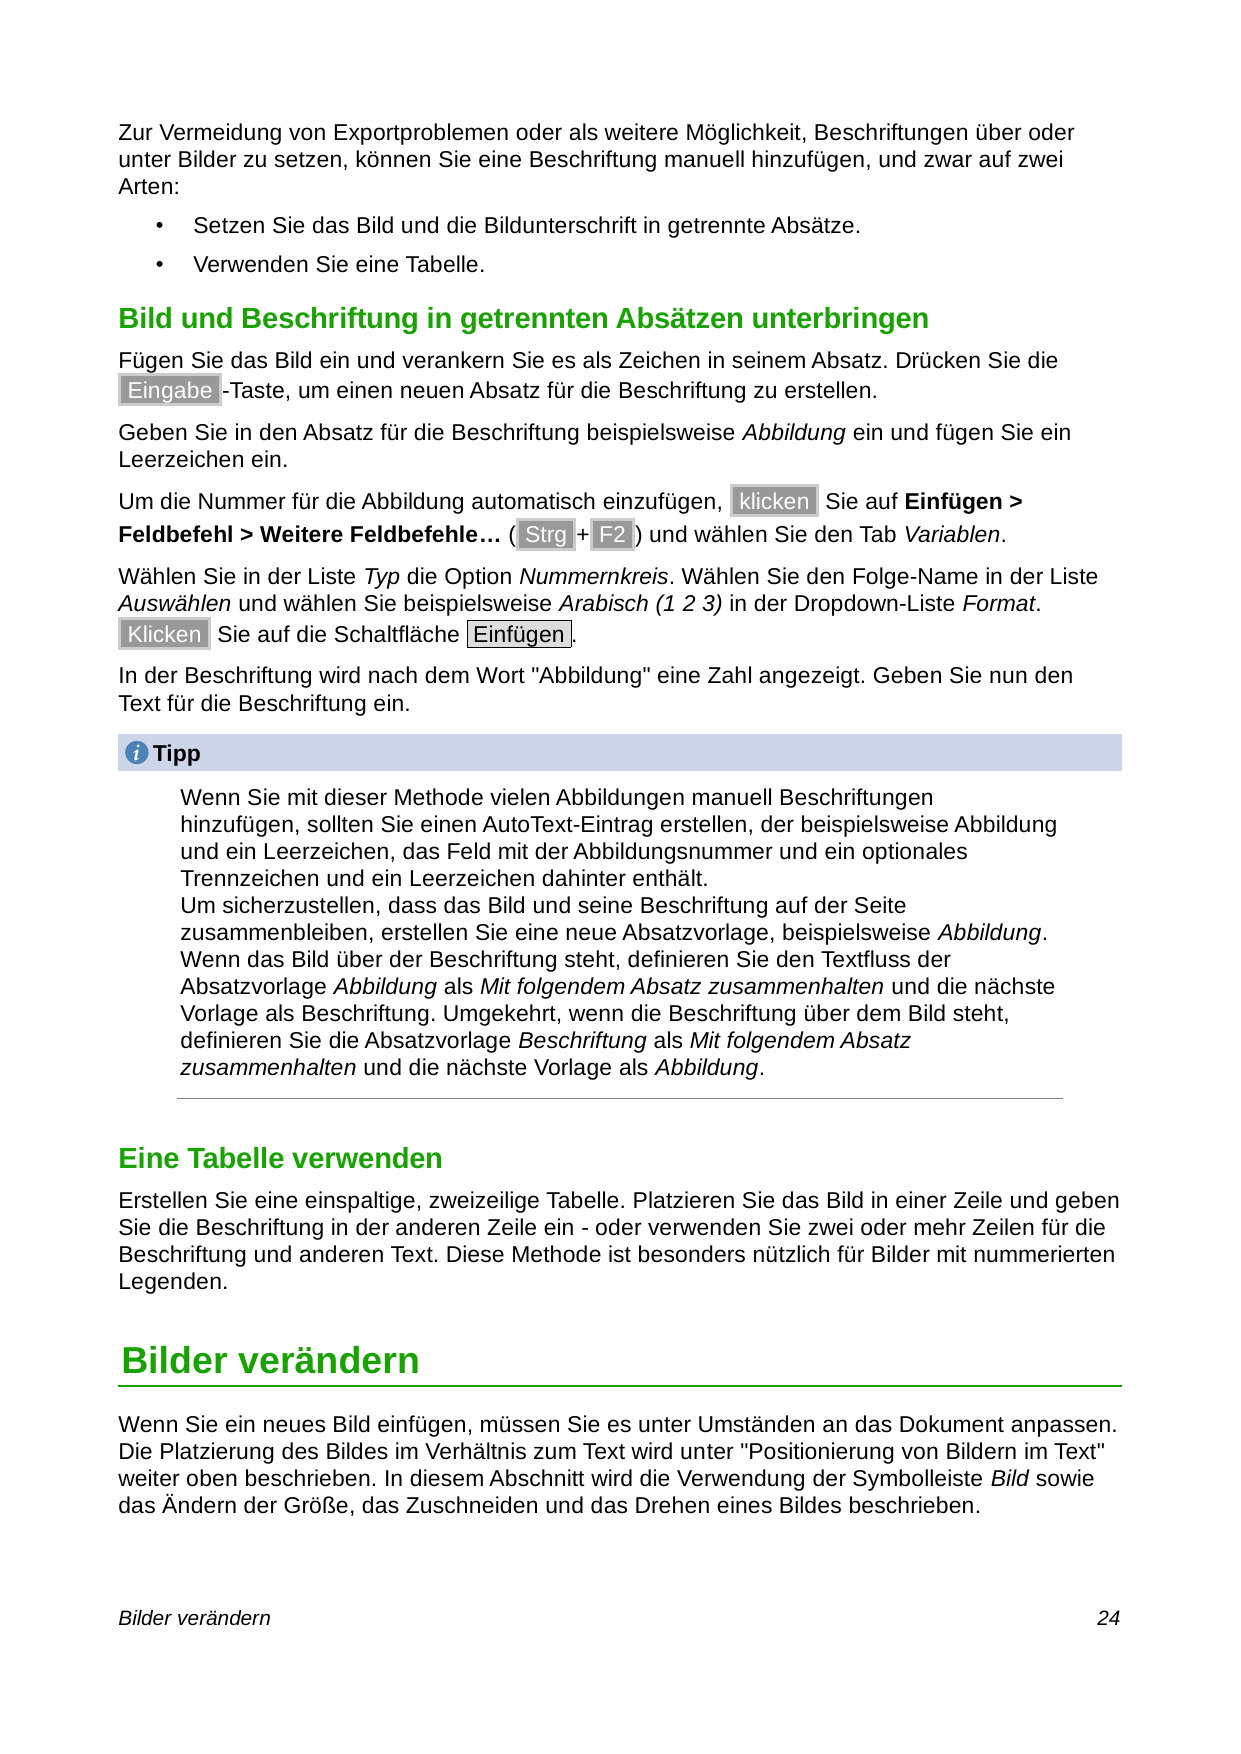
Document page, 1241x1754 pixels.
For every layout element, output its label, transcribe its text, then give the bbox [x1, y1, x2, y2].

text In der Beschriftung wird nach dem Wort "Abbildung" eine Zahl angezeigt. Geben Sie nun den Text für die Beschriftung ein. [118, 662, 1122, 716]
subtitle Bild und Beschriftung in getrennten Absätzen unterbringen [118, 301, 1122, 334]
text Wenn Sie mit dieser Methode vielen Abbildungen manuell Beschriftungen hinzufügen, sollten Sie einen AutoText-Eintrag erstellen, der beispielsweise Abbildung und ein Leerzeichen, das Feld mit der Abbildungsnummer und ein optionales Trennzeichen und ein Leerzeichen dahinter enthält. Um sicherzustellen, dass das Bild und seine Beschriftung auf der Seite zusammenbleiben, erstellen Sie eine neue Absatzvorlage, beispielsweise Abbildung. Wenn das Bild über der Beschriftung steht, definieren Sie den Textfluss der Absatzvorlage Abbildung als Mit folgendem Absatz zusammenhalten und die nächste Vorlage als Beschriftung. Umgekehrt, wenn die Beschriftung über dem Bild steht, definieren Sie die Absatzvorlage Beschriftung als Mit folgendem Absatz zusammenhalten und die nächste Vorlage als Abbildung. [177, 783, 1063, 1098]
text Zur Vermeidung von Exportproblemen oder als weitere Möglichkeit, Beschriftungen über oder unter Bilder zu setzen, können Sie eine Beschriftung manuell hinzufügen, und zwar auf zwei Arten: [118, 118, 1122, 199]
list Setzen Sie das Bild und die Bildunterschrift in getrennte Absätze. [156, 211, 1122, 238]
text Geben Sie in den Absatz für die Beschriftung beispielsweise Abbildung ein und fügen Sie ein Leerzeichen ein. [118, 418, 1122, 472]
text Wenn Sie ein neues Bild einfügen, müssen Sie es unter Umständen an das Dokument anpassen. Die Platzierung des Bildes im Verhältnis zum Text wird unter "Positionierung von Bildern im Text" weiter oben beschrieben. In diesem Abschnitt wird die Verwendung der Symbolleiste Bild sowie das Ändern der Größe, das Zuschneiden und das Drehen eines Bildes beschrieben. [118, 1410, 1122, 1519]
text Fügen Sie das Bild ein und verankern Sie es als Zeichen in seinem Absatz. Drücken Sie die Eingabe-Taste, um einen neuen Absatz für die Beschriftung zu erstellen. [118, 346, 1122, 406]
subtitle Tipp [118, 734, 1122, 771]
list Verwenden Sie eine Tabelle. [156, 250, 1122, 277]
subtitle Eine Tabelle verwenden [118, 1141, 1122, 1174]
text Wählen Sie in der Liste Typ die Option Nummernkreis. Wählen Sie den Folge-Name in der Liste Auswählen und wählen Sie beispielsweise Arabisch (1 2 3) in der Dropdown-Liste Format. Klicken Sie auf die Schaltfläche Einfügen. [118, 563, 1122, 650]
text Erstellen Sie eine einspaltige, zweizeilige Tabelle. Platzieren Sie das Bild in einer Zeile und geben Sie die Beschriftung in der anderen Zeile ein - oder verwenden Sie zwei oder mehr Zeilen für die Beschriftung und anderen Text. Diese Methode ist besonders nützlich für Bilder mit nummerierten Legenden. [118, 1186, 1122, 1294]
subtitle Bilder verändern [118, 1336, 1122, 1385]
text Um die Nummer für die Abbildung automatisch einzufügen, klicken Sie auf Einfügen > Feldbefehl > Weitere Feldbefehle… (Strg+F2) und wählen Sie den Tab Variablen. [118, 484, 1122, 551]
